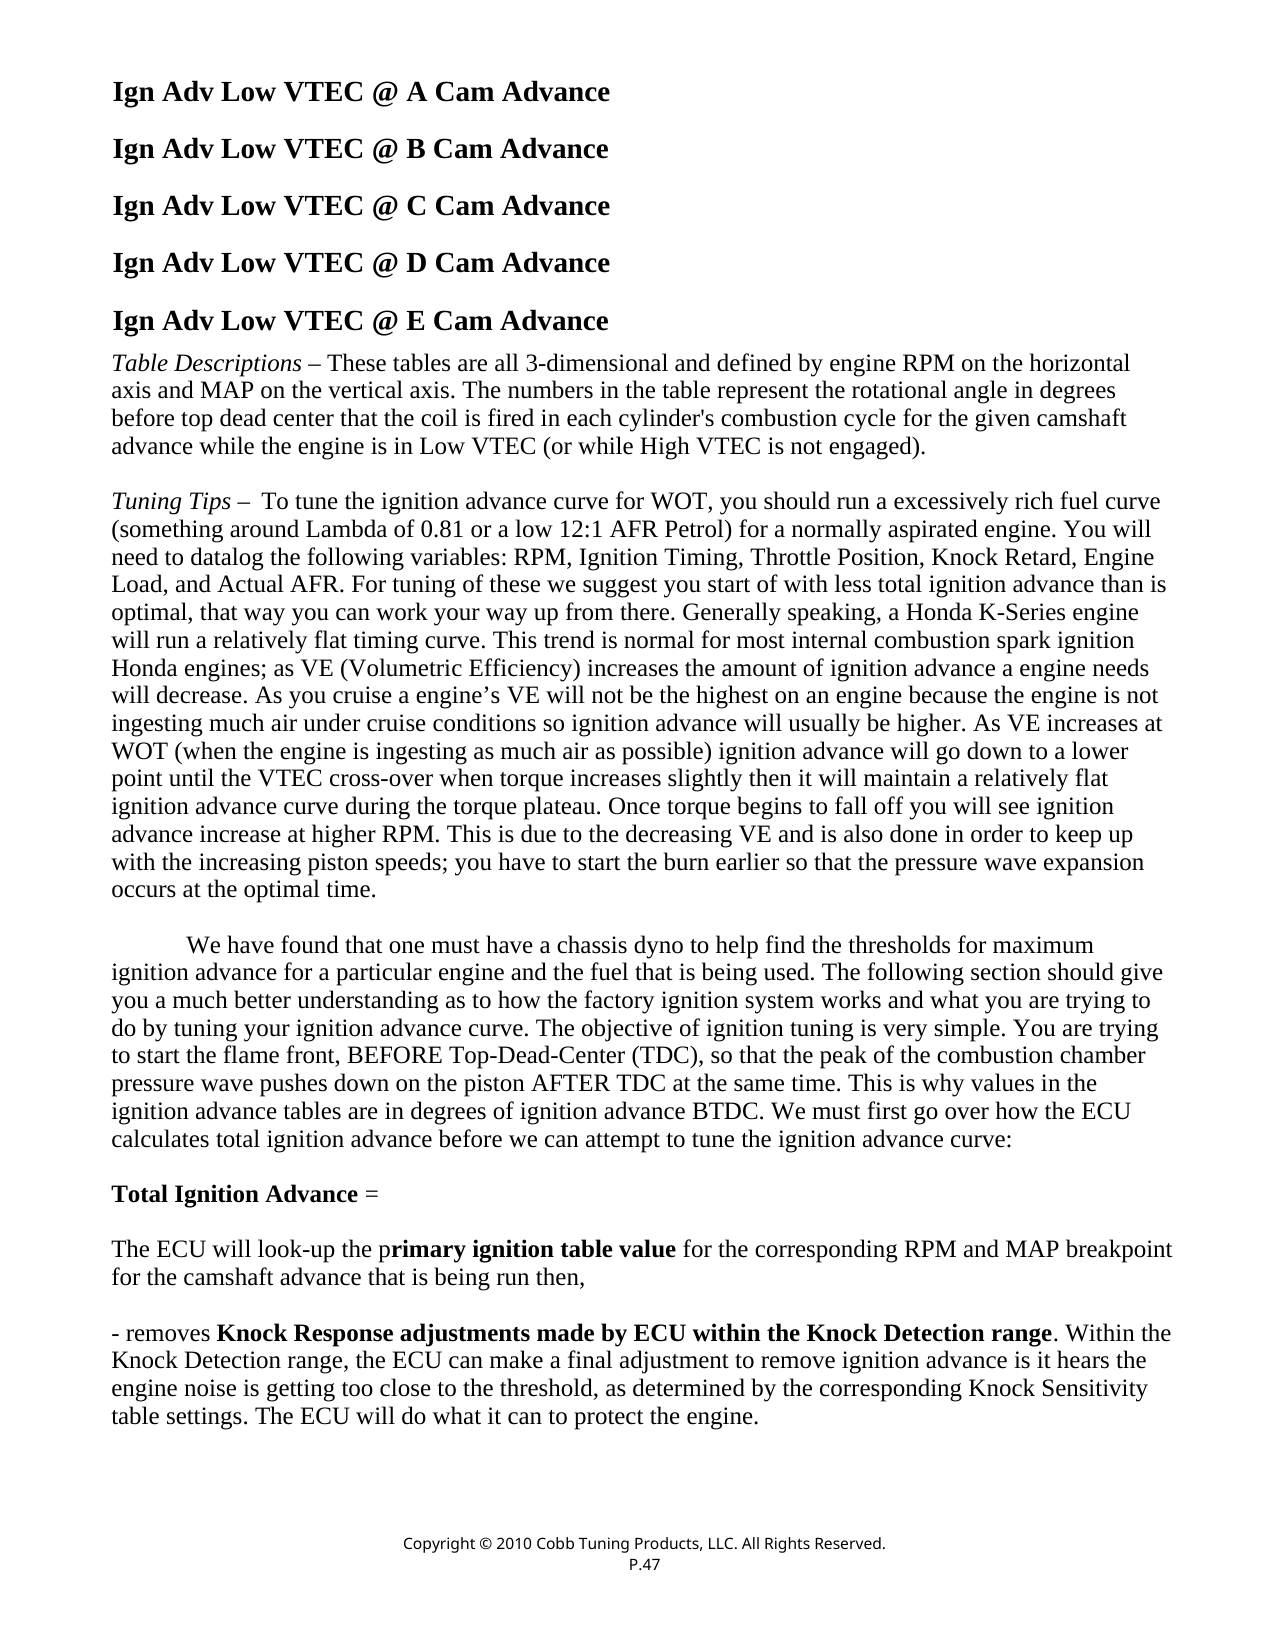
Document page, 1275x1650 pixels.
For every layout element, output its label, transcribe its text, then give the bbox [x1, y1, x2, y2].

subtitle Ign Adv Low VTEC @ B Cam Advance [112, 132, 1177, 164]
text Total Ignition Advance = [111, 1180, 1177, 1208]
text - removes Knock Response adjustments made by ECU within the Knock Detection range. Within the Knock Detection range, the ECU can make a final adjustment to remove ignition advance is it hears the engine noise is getting too close to the threshold, as determined by the corresponding Knock Sensitivity table settings. The ECU will do what it can to protect the engine. [111, 1319, 1177, 1429]
text Table Descriptions – These tables are all 3-dimensional and defined by engine RPM on the horizontal axis and MAP on the vertical axis. The numbers in the table represent the rotational angle in degrees before top dead center that the coil is fired in each cylinder's combustion cycle for the given camshaft advance while the engine is in Low VTEC (or while High VTEC is not engaged). [111, 349, 1177, 460]
subtitle Ign Adv Low VTEC @ A Cam Advance [112, 75, 1177, 107]
text The ECU will look-up the primary ignition table value for the corresponding RPM and MAP breakpoint for the camshaft advance that is being run then, [111, 1236, 1177, 1291]
subtitle Ign Adv Low VTEC @ C Cam Advance [112, 189, 1177, 222]
subtitle Ign Adv Low VTEC @ E Cam Advance [112, 304, 1177, 336]
subtitle Ign Adv Low VTEC @ D Cam Advance [112, 247, 1177, 279]
text Tuning Tips – To tune the ignition advance curve for WOT, you should run a excessively rich fuel curve (something around Lambda of 0.81 or a low 12:1 AFR Petrol) for a normally aspirated engine. You will need to datalog the following variables: RPM, Ignition Timing, Throttle Position, Knock Retard, Engine Load, and Actual AFR. For tuning of these we suggest you start of with less total ignition advance than is optimal, that way you can work your way up from there. Generally speaking, a Honda K-Series engine will run a relatively flat timing curve. This trend is normal for most internal combustion spark ignition Honda engines; as VE (Volumetric Efficiency) increases the amount of ignition advance a engine needs will decrease. As you cruise a engine’s VE will not be the highest on an engine because the engine is not ingesting much air under cruise conditions so ignition advance will usually be higher. As VE increases at WOT (when the engine is ingesting as much air as possible) ignition advance will go down to a lower point until the VTEC cross-over when torque increases slightly then it will maintain a relatively flat ignition advance curve during the torque plateau. Once torque begins to fall off you will see ignition advance increase at higher RPM. This is due to the decreasing VE and is also done in order to keep up with the increasing piston speeds; you have to start the burn earlier so that the pressure wave expansion occurs at the optimal time. [111, 487, 1177, 903]
text We have found that one must have a chassis dyno to help find the thresholds for maximum ignition advance for a particular engine and the fuel that is being used. The following section should give you a much better understanding as to how the factory ignition system works and what you are trying to do by tuning your ignition advance curve. The objective of ignition tuning is very simple. You are trying to start the flame front, BEFORE Top-Dead-Center (TDC), so that the peak of the combustion chamber pressure wave pushes down on the piston AFTER TDC at the same time. This is why values in the ignition advance tables are in degrees of ignition advance BTDC. We must first go over how the ECU calculates total ignition advance before we can attempt to tune the ignition advance curve: [111, 931, 1177, 1152]
